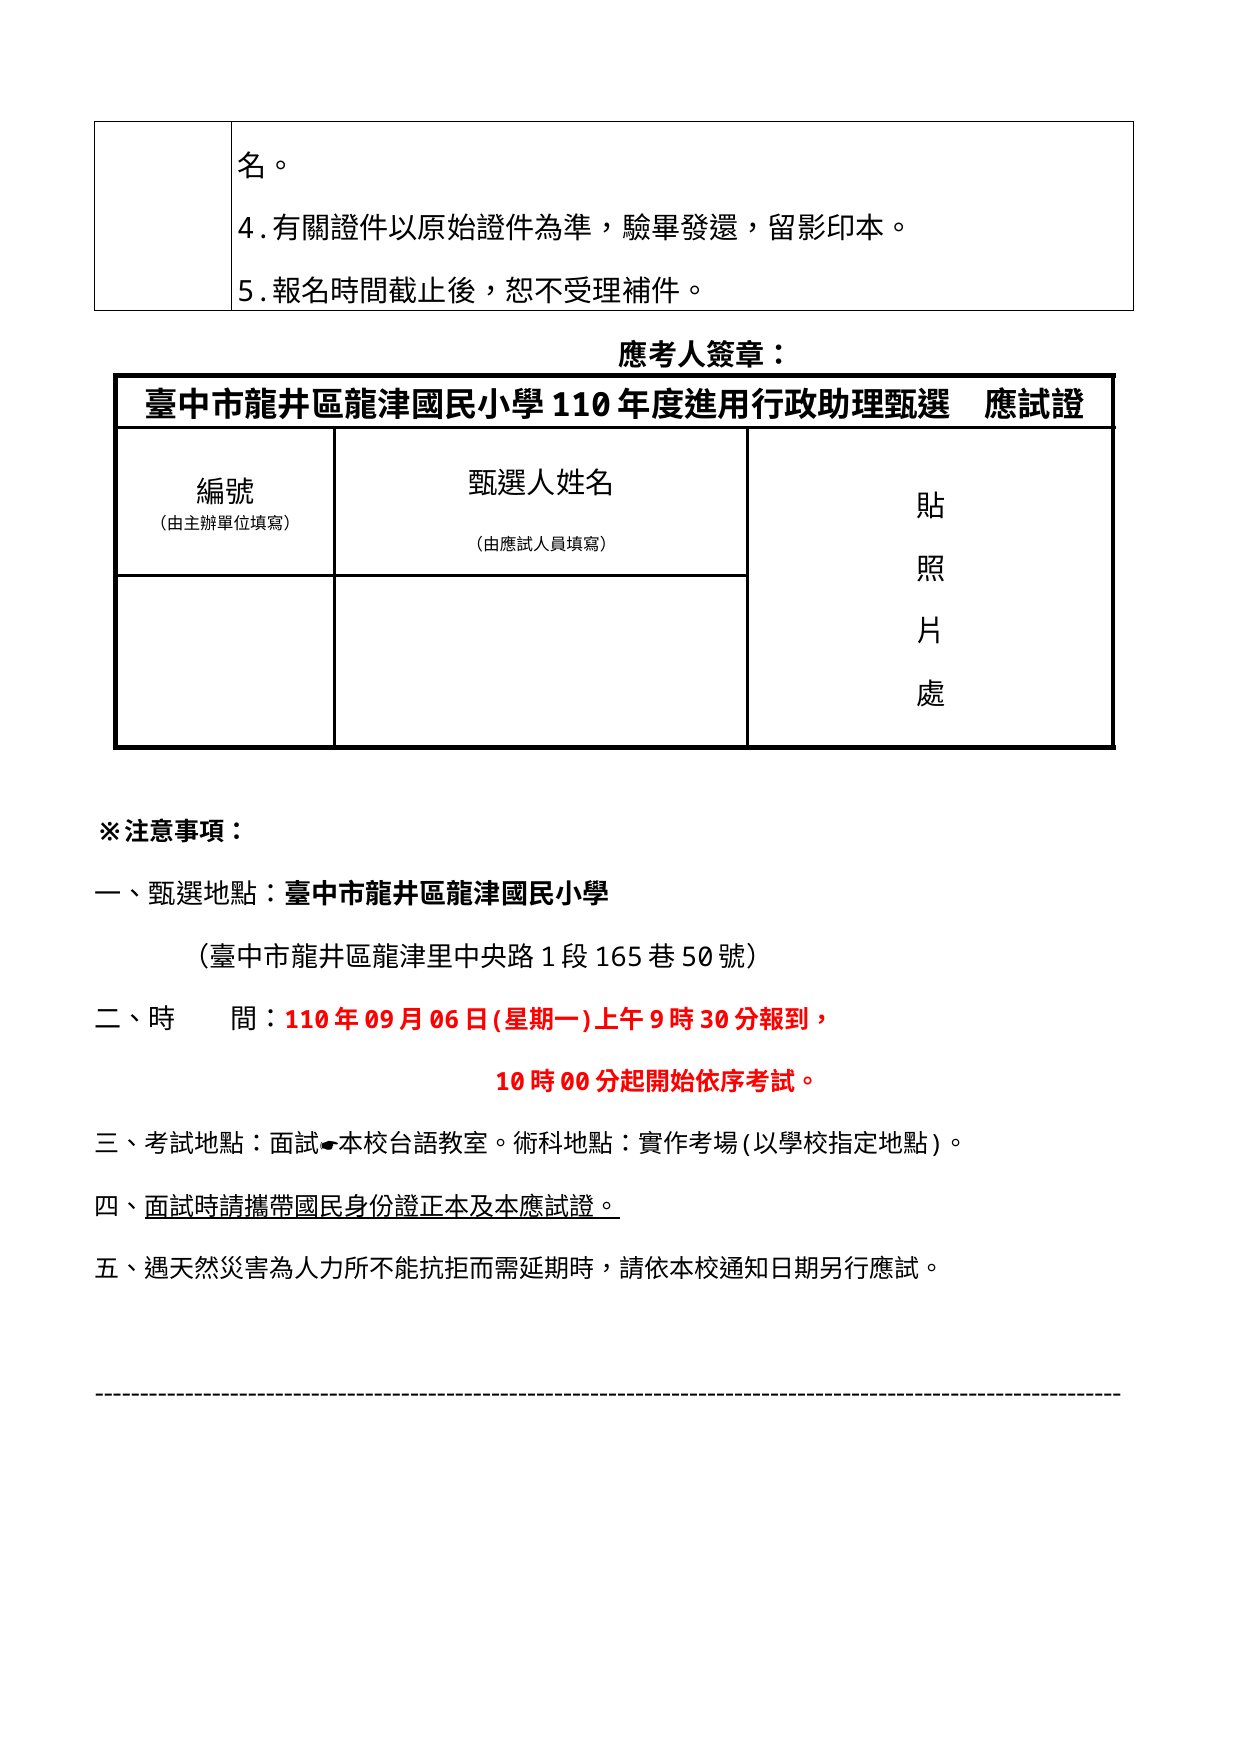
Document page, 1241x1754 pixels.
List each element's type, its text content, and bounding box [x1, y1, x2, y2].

text ※注意事項： [94, 787, 1134, 850]
text ------------------------------------------------------------------------------------------------------------------ [94, 1350, 1134, 1412]
text 四、面試時請攜帶國民身份證正本及本應試證。 [94, 1162, 1134, 1225]
text 應考人簽章： [94, 311, 1143, 373]
table_cell [336, 577, 746, 745]
text 二、時 間：110年09月06日(星期一)上午9時30分報到， [94, 975, 1134, 1037]
text （臺中市龍井區龍津里中央路1段165巷50號） [94, 912, 1134, 975]
text 五、遇天然災害為人力所不能抗拒而需延期時，請依本校通知日期另行應試。 [94, 1225, 1134, 1287]
table_cell [118, 577, 333, 745]
text 三、考試地點：面試本校台語教室。術科地點：實作考場(以學校指定地點)。 [94, 1100, 1134, 1162]
text 一、甄選地點：臺中市龍井區龍津國民小學 [94, 850, 1134, 912]
table_header 臺中市龍井區龍津國民小學110年度進用行政助理甄選 應試證 [118, 378, 1111, 426]
table_cell 貼 照 片 處 [749, 429, 1111, 745]
table_cell 甄選人姓名 （由應試人員填寫） [336, 429, 746, 573]
table_cell 編號 （由主辦單位填寫） [118, 429, 333, 573]
table_cell 名。 4.有關證件以原始證件為準，驗畢發還，留影印本。 5.報名時間截止後，恕不受理補件。 [232, 122, 1133, 309]
text 10時00分起開始依序考試。 [94, 1037, 1134, 1100]
table_cell [95, 122, 231, 309]
